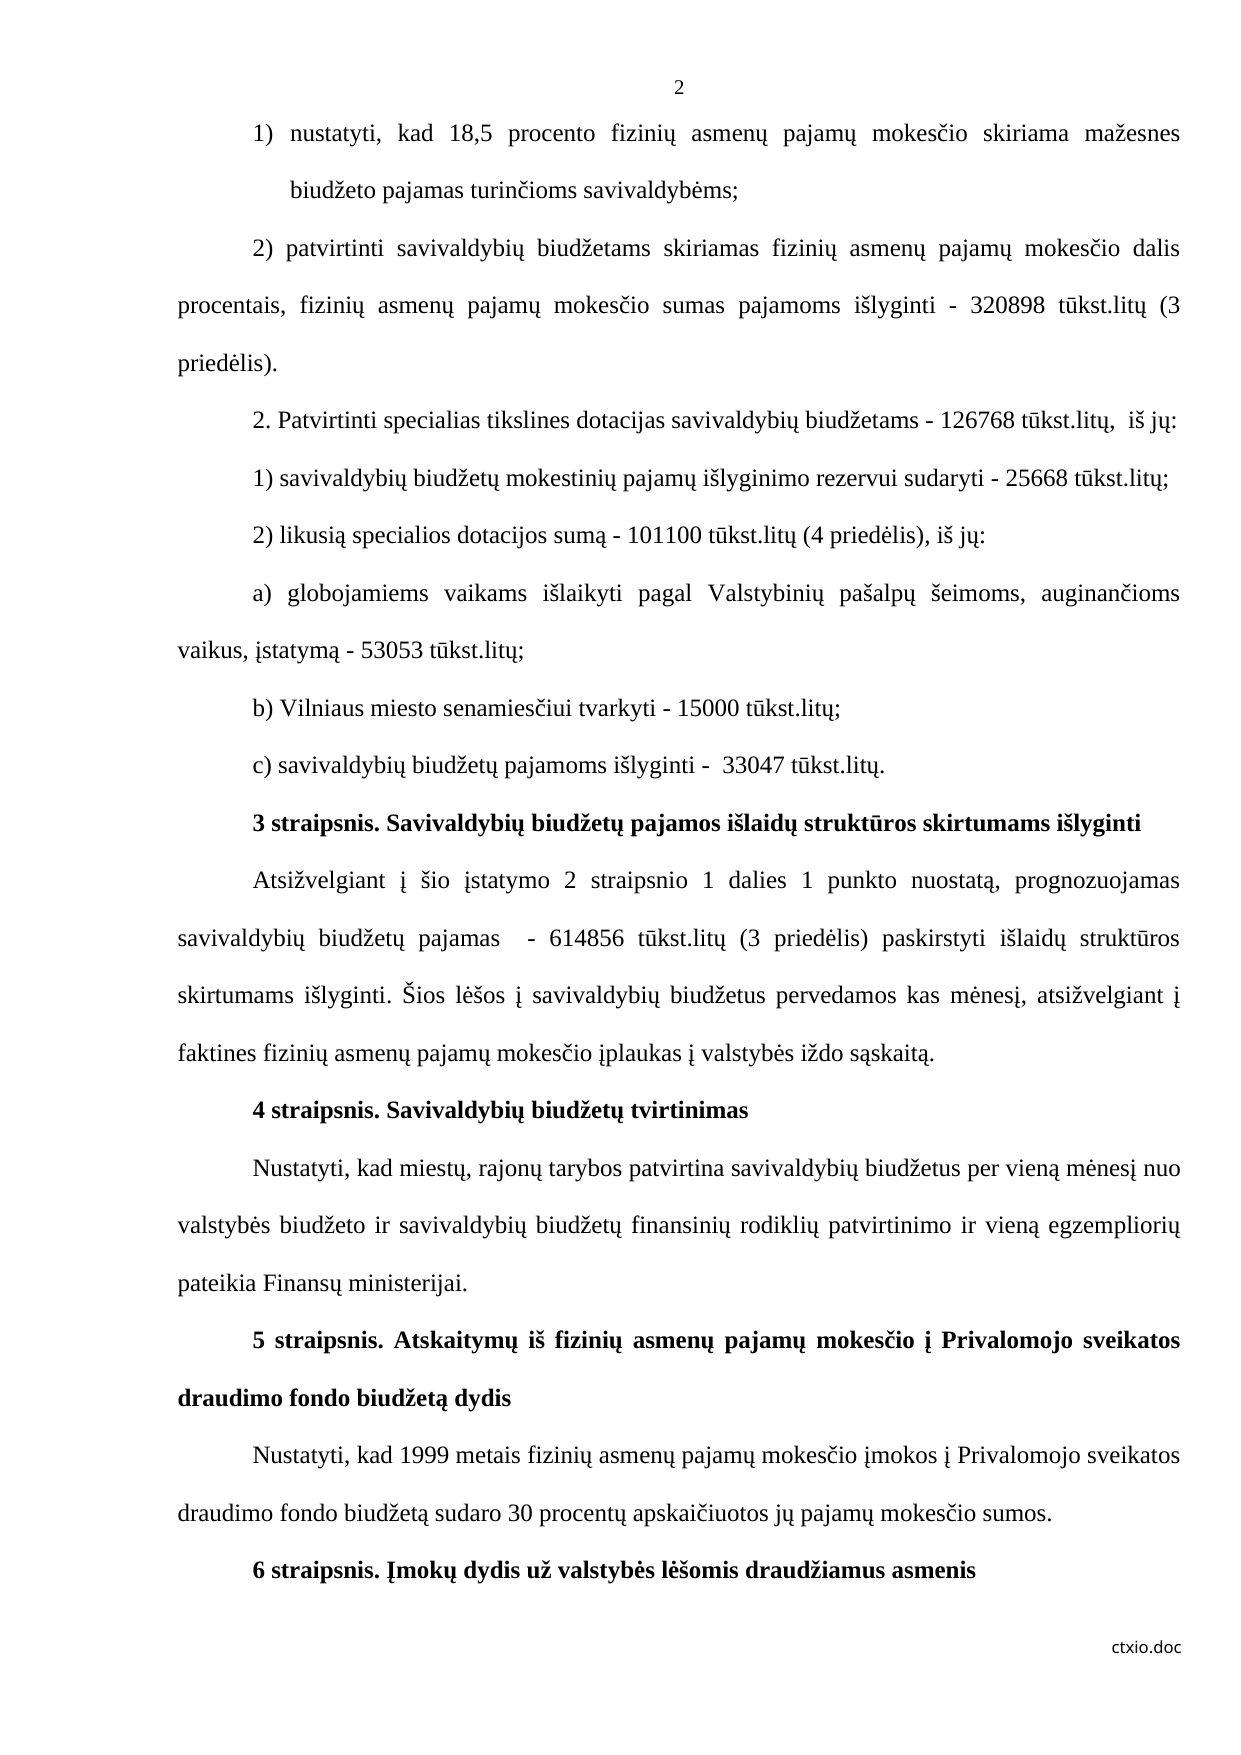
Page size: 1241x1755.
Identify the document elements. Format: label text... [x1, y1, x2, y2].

text c) savivaldybių biudžetų pajamoms išlyginti - 33047 tūkst.litų. [177, 751, 1181, 779]
text Atsižvelgiant į šio įstatymo 2 straipsnio 1 dalies 1 punkto nuostatą, prognozuojamas savivaldybių biudžetų pajamas - 614856 tūkst.litų (3 priedėlis) paskirstyti išlaidų struktūros skirtumams išlyginti. Šios lėšos į savivaldybių biudžetus pervedamos kas mėnesį, atsižvelgiant į faktines fizinių asmenų pajamų mokesčio įplaukas į valstybės iždo sąskaitą. [177, 866, 1181, 1067]
text 1) nustatyti, kad 18,5 procento fizinių asmenų pajamų mokesčio skiriama mažesnes biudžeto pajamas turinčioms savivaldybėms; [252, 118, 1181, 204]
text 5 straipsnis. Atskaitymų iš fizinių asmenų pajamų mokesčio į Privalomojo sveikatos draudimo fondo biudžetą dydis [177, 1326, 1181, 1412]
text Nustatyti, kad miestų, rajonų tarybos patvirtina savivaldybių biudžetus per vieną mėnesį nuo valstybės biudžeto ir savivaldybių biudžetų finansinių rodiklių patvirtinimo ir vieną egzempliorių pateikia Finansų ministerijai. [177, 1153, 1181, 1297]
text a) globojamiems vaikams išlaikyti pagal Valstybinių pašalpų šeimoms, auginančioms vaikus, įstatymą - 53053 tūkst.litų; [177, 578, 1181, 664]
text 3 straipsnis. Savivaldybių biudžetų pajamos išlaidų struktūros skirtumams išlyginti [177, 808, 1181, 837]
text 2. Patvirtinti specialias tikslines dotacijas savivaldybių biudžetams - 126768 tūkst.litų, iš jų: [177, 406, 1181, 434]
text b) Vilniaus miesto senamiesčiui tvarkyti - 15000 tūkst.litų; [177, 693, 1181, 722]
text 2) patvirtinti savivaldybių biudžetams skiriamas fizinių asmenų pajamų mokesčio dalis procentais, fizinių asmenų pajamų mokesčio sumas pajamoms išlyginti - 320898 tūkst.litų (3 priedėlis). [177, 233, 1181, 377]
text 2) likusią specialios dotacijos sumą - 101100 tūkst.litų (4 priedėlis), iš jų: [177, 521, 1181, 549]
text 4 straipsnis. Savivaldybių biudžetų tvirtinimas [177, 1096, 1181, 1124]
text 6 straipsnis. Įmokų dydis už valstybės lėšomis draudžiamus asmenis [177, 1556, 1181, 1584]
text 1) savivaldybių biudžetų mokestinių pajamų išlyginimo rezervui sudaryti - 25668 tūkst.litų; [177, 463, 1181, 492]
text Nustatyti, kad 1999 metais fizinių asmenų pajamų mokesčio įmokos į Privalomojo sveikatos draudimo fondo biudžetą sudaro 30 procentų apskaičiuotos jų pajamų mokesčio sumos. [177, 1441, 1181, 1527]
